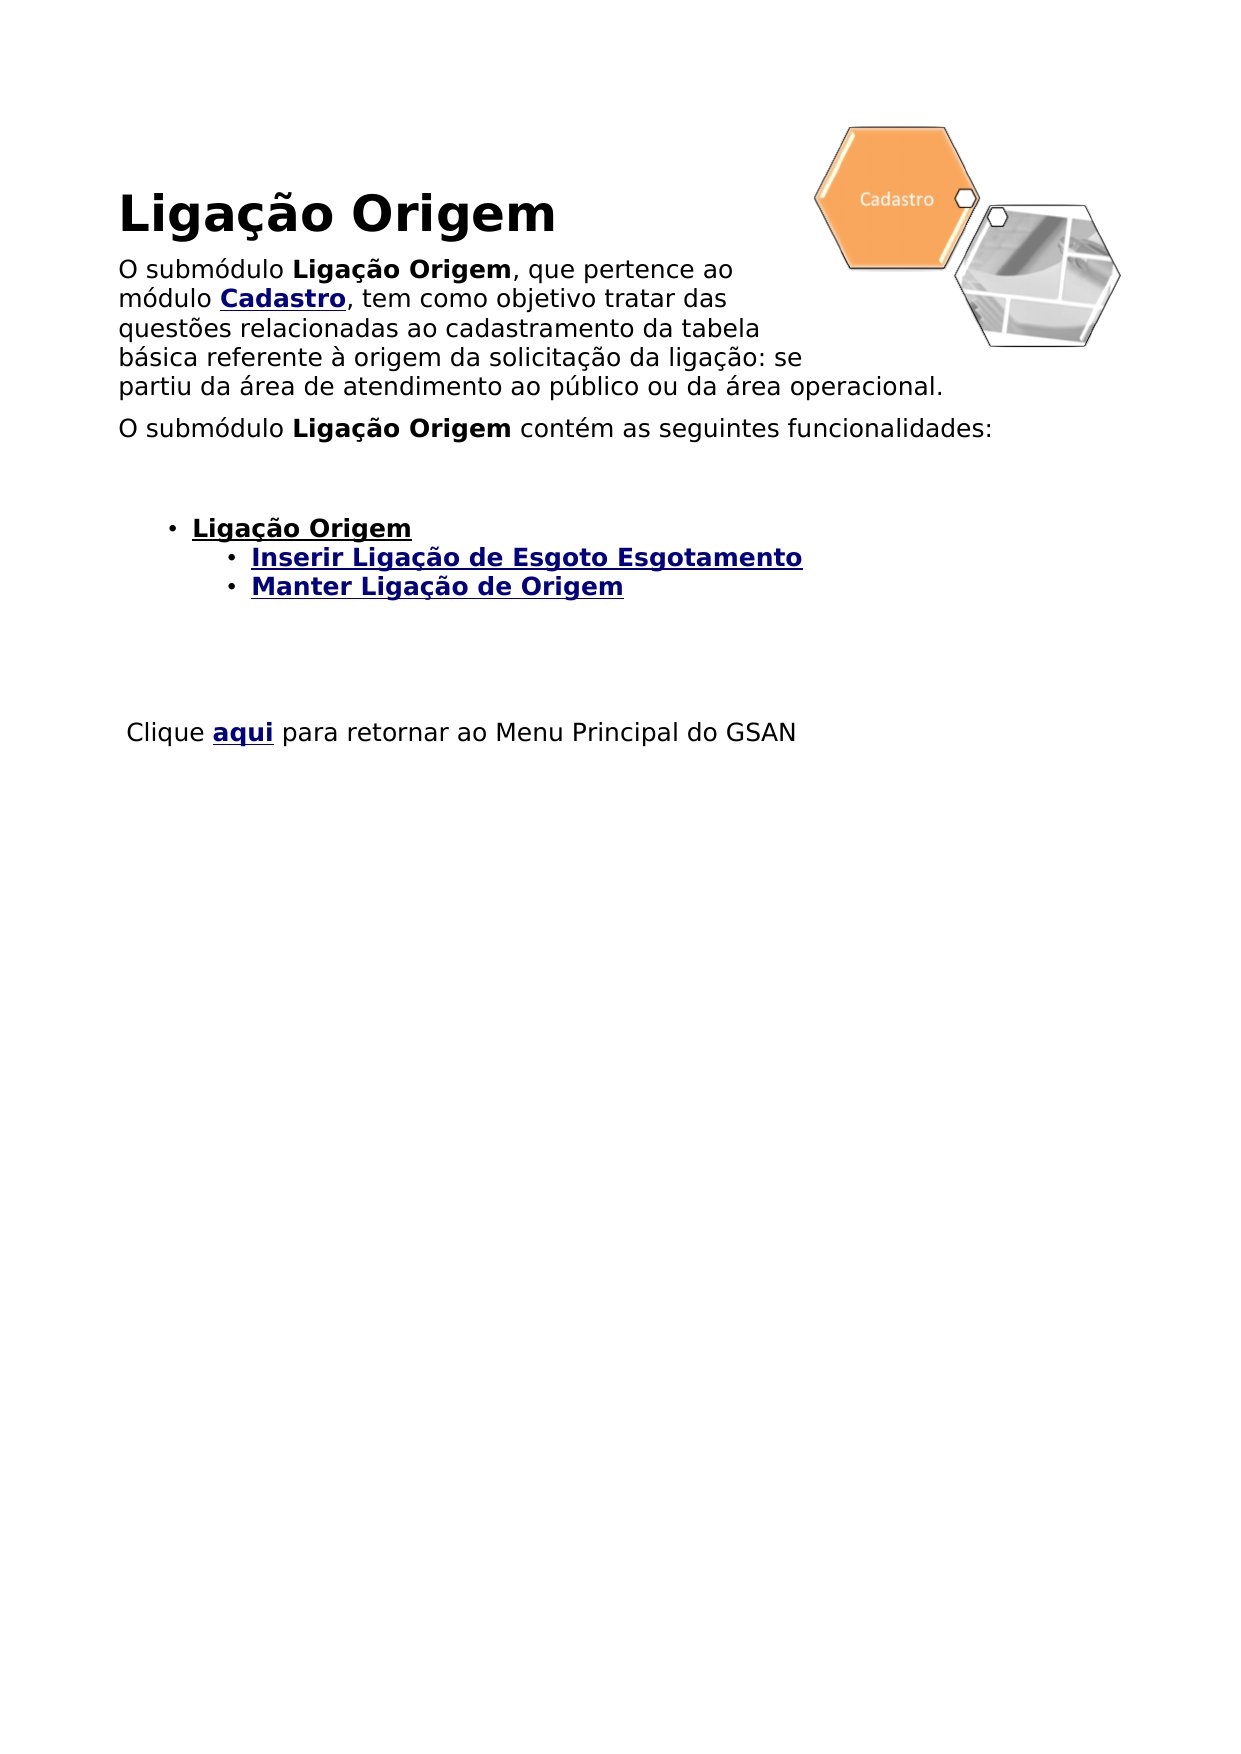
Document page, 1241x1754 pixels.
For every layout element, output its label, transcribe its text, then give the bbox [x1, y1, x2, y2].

list Manter Ligação de Origem [236, 572, 1122, 602]
list Inserir Ligação de Esgoto Esgotamento [236, 543, 1122, 572]
text O submódulo Ligação Origem contém as seguintes funcionalidades: [118, 414, 1122, 472]
picture [809, 118, 1123, 353]
subtitle Ligação Origem [118, 185, 809, 243]
text Clique aqui para retornar ao Menu Principal do GSAN [118, 631, 1122, 748]
list Ligação Origem [177, 514, 1122, 543]
text O submódulo Ligação Origem, que pertence ao módulo Cadastro, tem como objetivo tratar das questões relacionadas ao cadastramento da tabela básica referente à origem da solicitação da ligação: se partiu da área de atendimento ao público ou da área operacional. [118, 256, 1122, 401]
